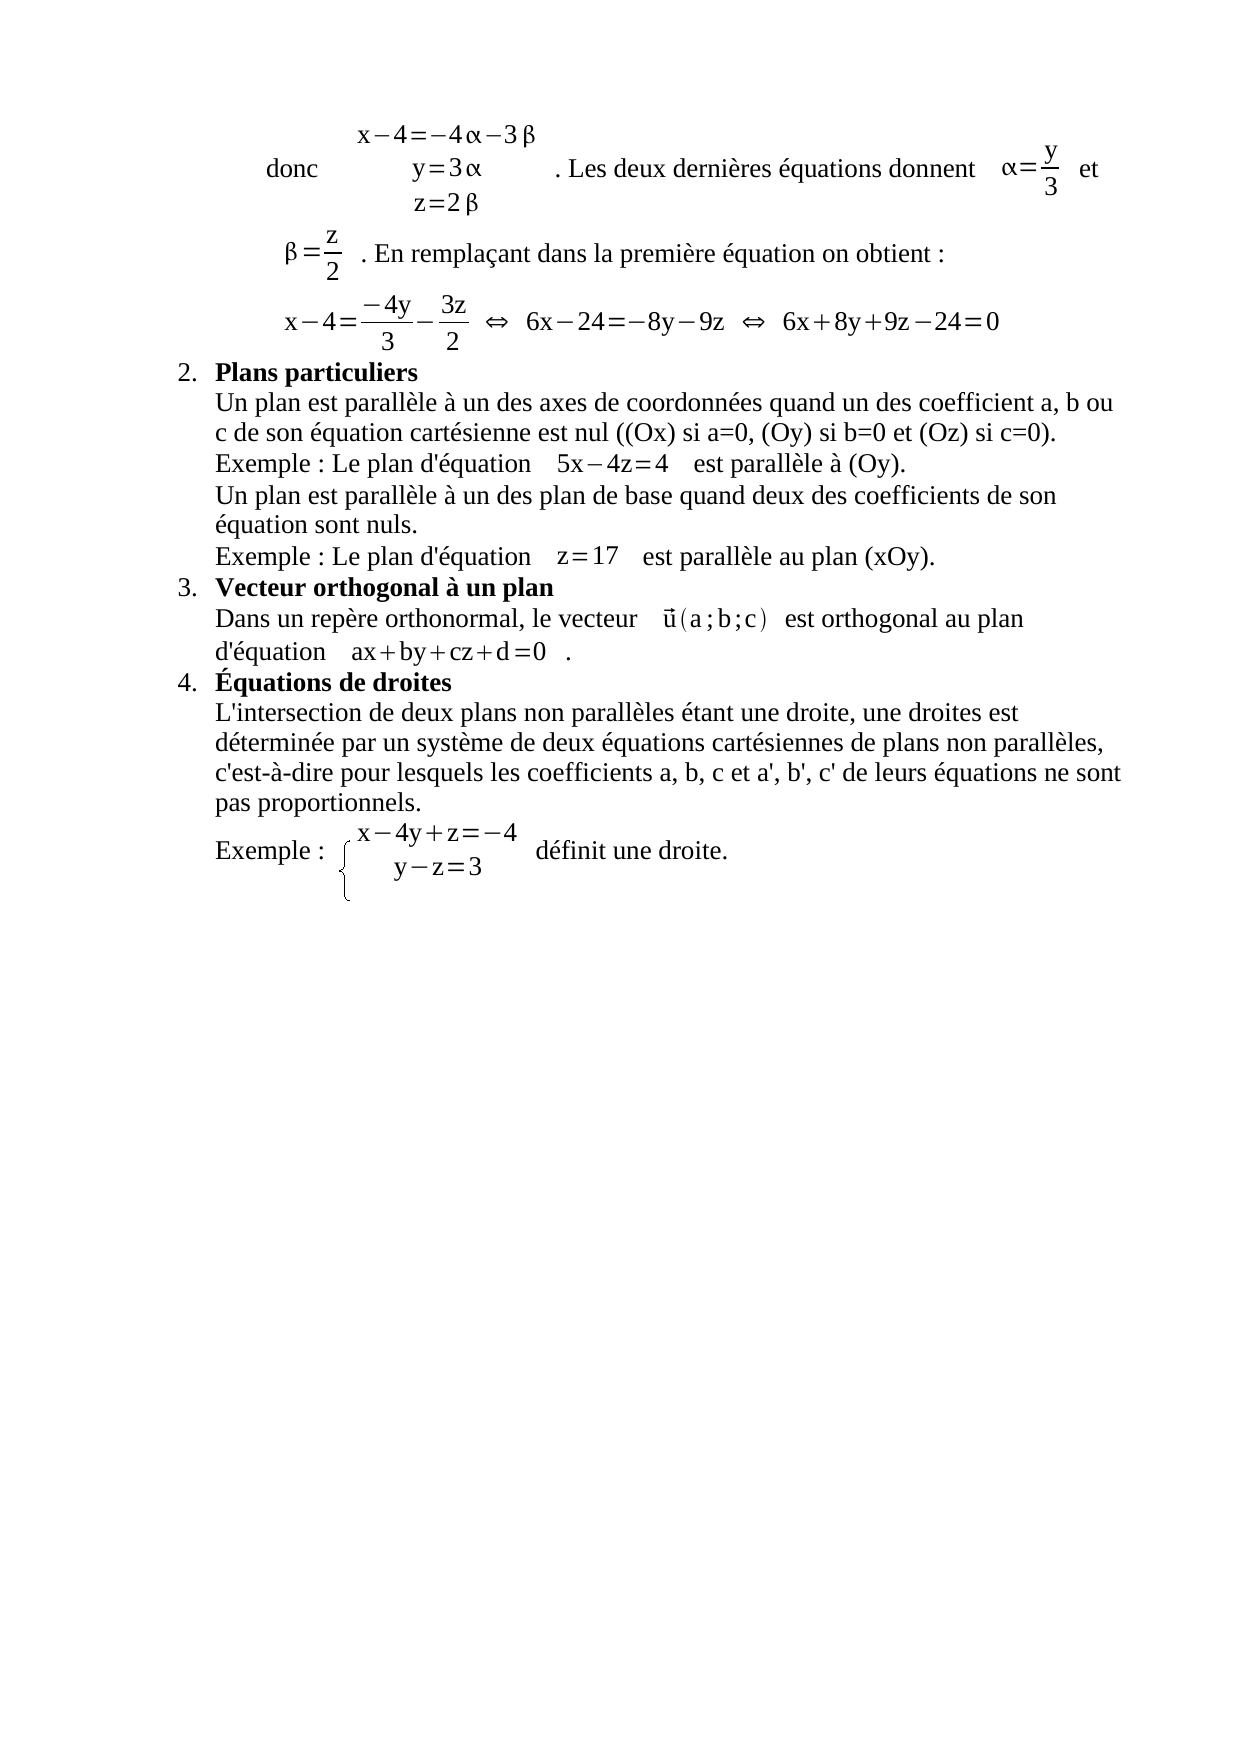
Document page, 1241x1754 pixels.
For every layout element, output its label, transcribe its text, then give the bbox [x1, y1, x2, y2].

list Équation d'un plan a, b, c et d étant quatre réels, (a, b et c n'étant pas tous nuls) l'ensemble des points M(x ; y ; z) de l'espace tels que est un plan P. On dit que l'équation ax+by+cz +d=0 est une équation cartésienne de P. Exemple : équation du plan (ABC) avec A(4 ; 0 ; 0), B(0 ; 3 ; 0) et C(1 ; 0 ; 2) or on a donc . Les deux dernières équations donnent et . En remplaçant dans la première équation on obtient : [177, 118, 1122, 358]
list Vecteur orthogonal à un plan Dans un repère orthonormal, le vecteur est orthogonal au plan d'équation . [177, 572, 1122, 668]
list Plans particuliers Un plan est parallèle à un des axes de coordonnées quand un des coefficient a, b ou c de son équation cartésienne est nul ((Ox) si a=0, (Oy) si b=0 et (Oz) si c=0). Exemple : Le plan d'équation est parallèle à (Oy). Un plan est parallèle à un des plan de base quand deux des coefficients de son équation sont nuls. Exemple : Le plan d'équation est parallèle au plan (xOy). [177, 358, 1122, 572]
list Équations de droites L'intersection de deux plans non parallèles étant une droite, une droites est déterminée par un système de deux équations cartésiennes de plans non parallèles, c'est-à-dire pour lesquels les coefficients a, b, c et a', b', c' de leurs équations ne sont pas proportionnels. Exemple : définit une droite. [177, 668, 1122, 913]
